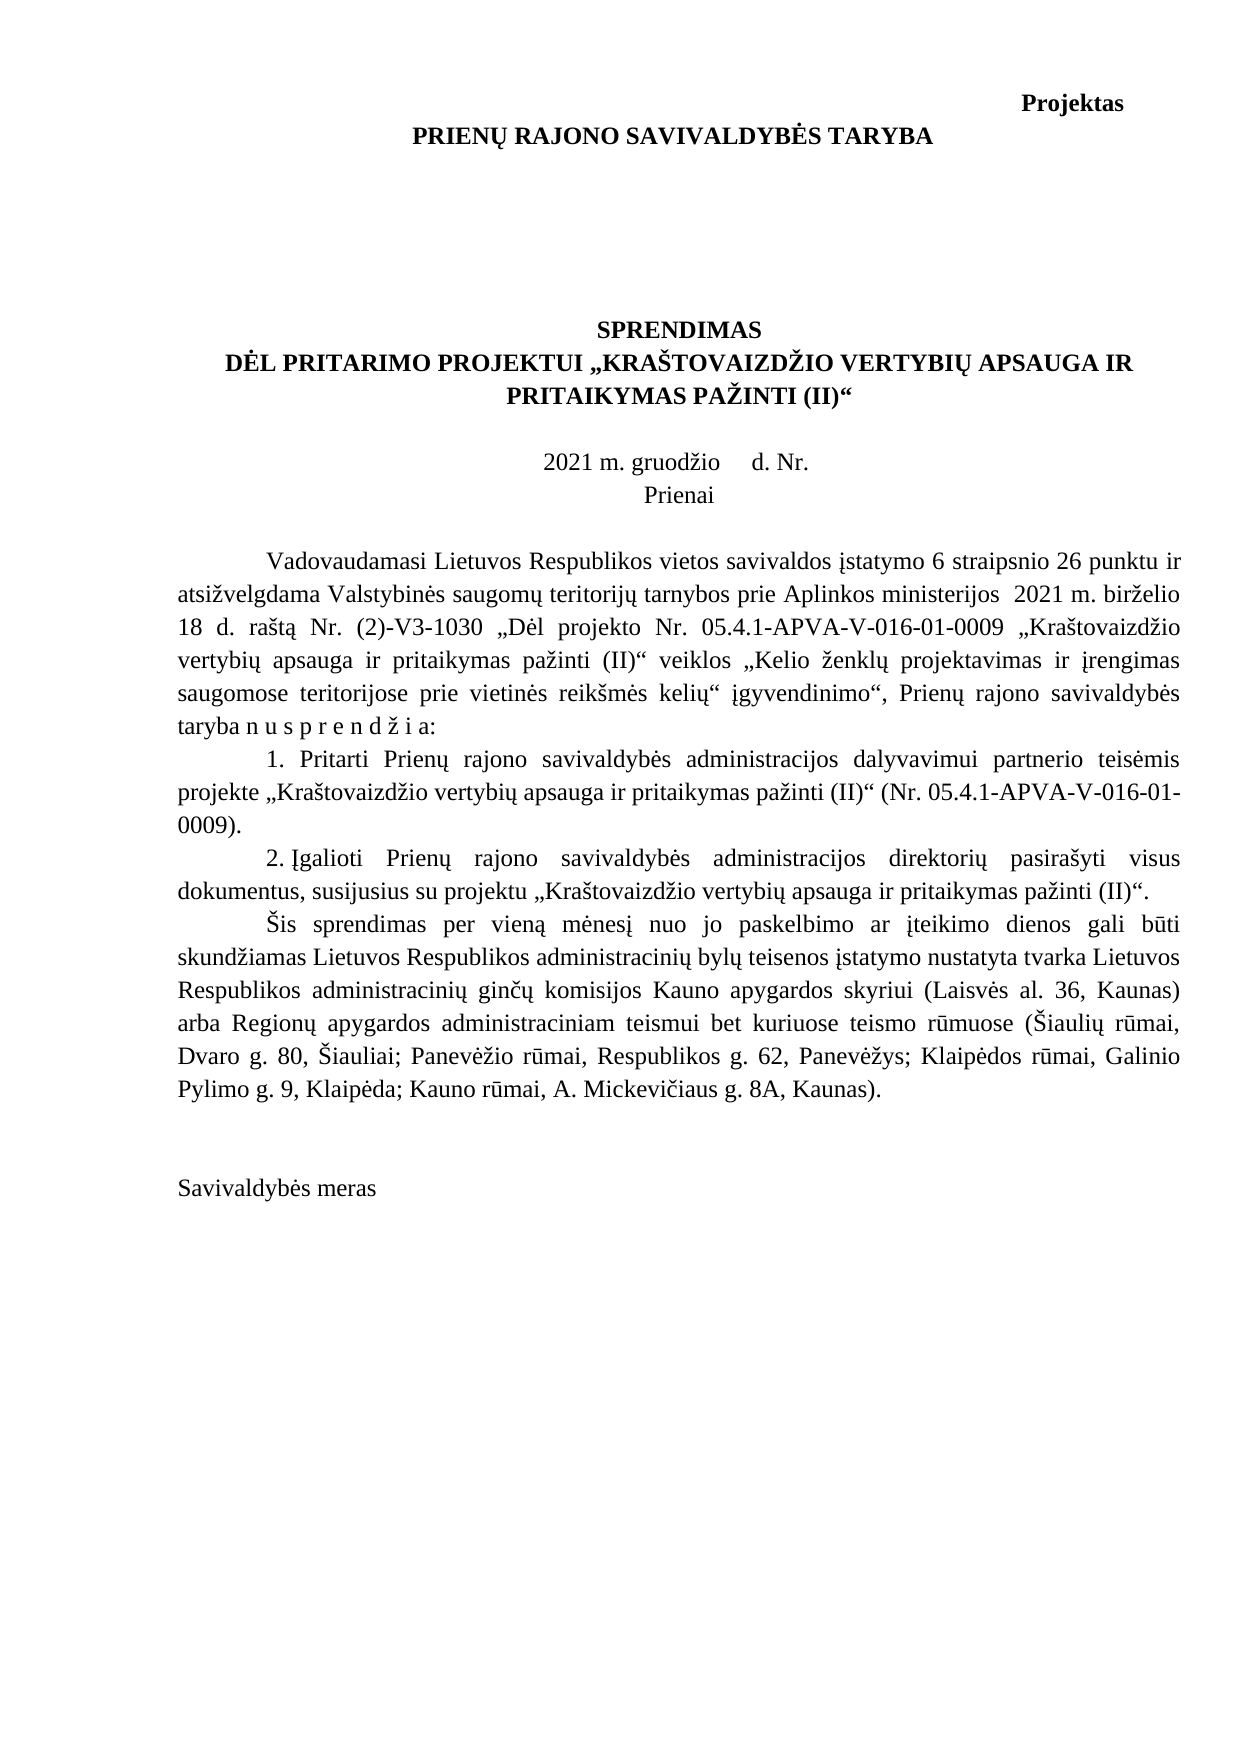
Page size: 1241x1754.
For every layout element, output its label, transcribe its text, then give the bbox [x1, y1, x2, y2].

text [343, 150, 1002, 269]
text PRIENŲ RAJONO SAVIVALDYBĖS TARYBA [343, 121, 1002, 150]
text Savivaldybės meras [177, 1173, 1181, 1235]
text 2021 m. gruodžio d. Nr. [177, 447, 1181, 476]
text 2. Įgalioti Prienų rajono savivaldybės administracijos direktorių pasirašyti visus dokumentus, susijusius su projektu „Kraštovaizdžio vertybių apsauga ir pritaikymas pažinti (II)“. [177, 843, 1181, 905]
text DĖL PRITARIMO PROJEKTUI „KRAŠTOVAIZDŽIO VERTYBIŲ APSAUGA IR PRITAIKYMAS PAŽINTI (II)“ [177, 348, 1181, 409]
text SPRENDIMAS [177, 315, 1181, 343]
text Projektas [177, 81, 1181, 121]
text Prienai [177, 480, 1181, 508]
text Vadovaudamasi Lietuvos Respublikos vietos savivaldos įstatymo 6 straipsnio 26 punktu ir atsižvelgdama Valstybinės saugomų teritorijų tarnybos prie Aplinkos ministerijos 2021 m. birželio 18 d. raštą Nr. (2)-V3-1030 „Dėl projekto Nr. 05.4.1-APVA-V-016-01-0009 „Kraštovaizdžio vertybių apsauga ir pritaikymas pažinti (II)“ veiklos „Kelio ženklų projektavimas ir įrengimas saugomose teritorijose prie vietinės reikšmės kelių“ įgyvendinimo“, Prienų rajono savivaldybės taryba n u s p r e n d ž i a: [177, 546, 1181, 740]
text Šis sprendimas per vieną mėnesį nuo jo paskelbimo ar įteikimo dienos gali būti skundžiamas Lietuvos Respublikos administracinių bylų teisenos įstatymo nustatyta tvarka Lietuvos Respublikos administracinių ginčų komisijos Kauno apygardos skyriui (Laisvės al. 36, Kaunas) arba Regionų apygardos administraciniam teismui bet kuriuose teismo rūmuose (Šiaulių rūmai, Dvaro g. 80, Šiauliai; Panevėžio rūmai, Respublikos g. 62, Panevėžys; Klaipėdos rūmai, Galinio Pylimo g. 9, Klaipėda; Kauno rūmai, A. Mickevičiaus g. 8A, Kaunas). [177, 909, 1181, 1103]
text 1. Pritarti Prienų rajono savivaldybės administracijos dalyvavimui partnerio teisėmis projekte „Kraštovaizdžio vertybių apsauga ir pritaikymas pažinti (II)“ (Nr. 05.4.1-APVA-V-016-01-0009). [177, 744, 1181, 839]
